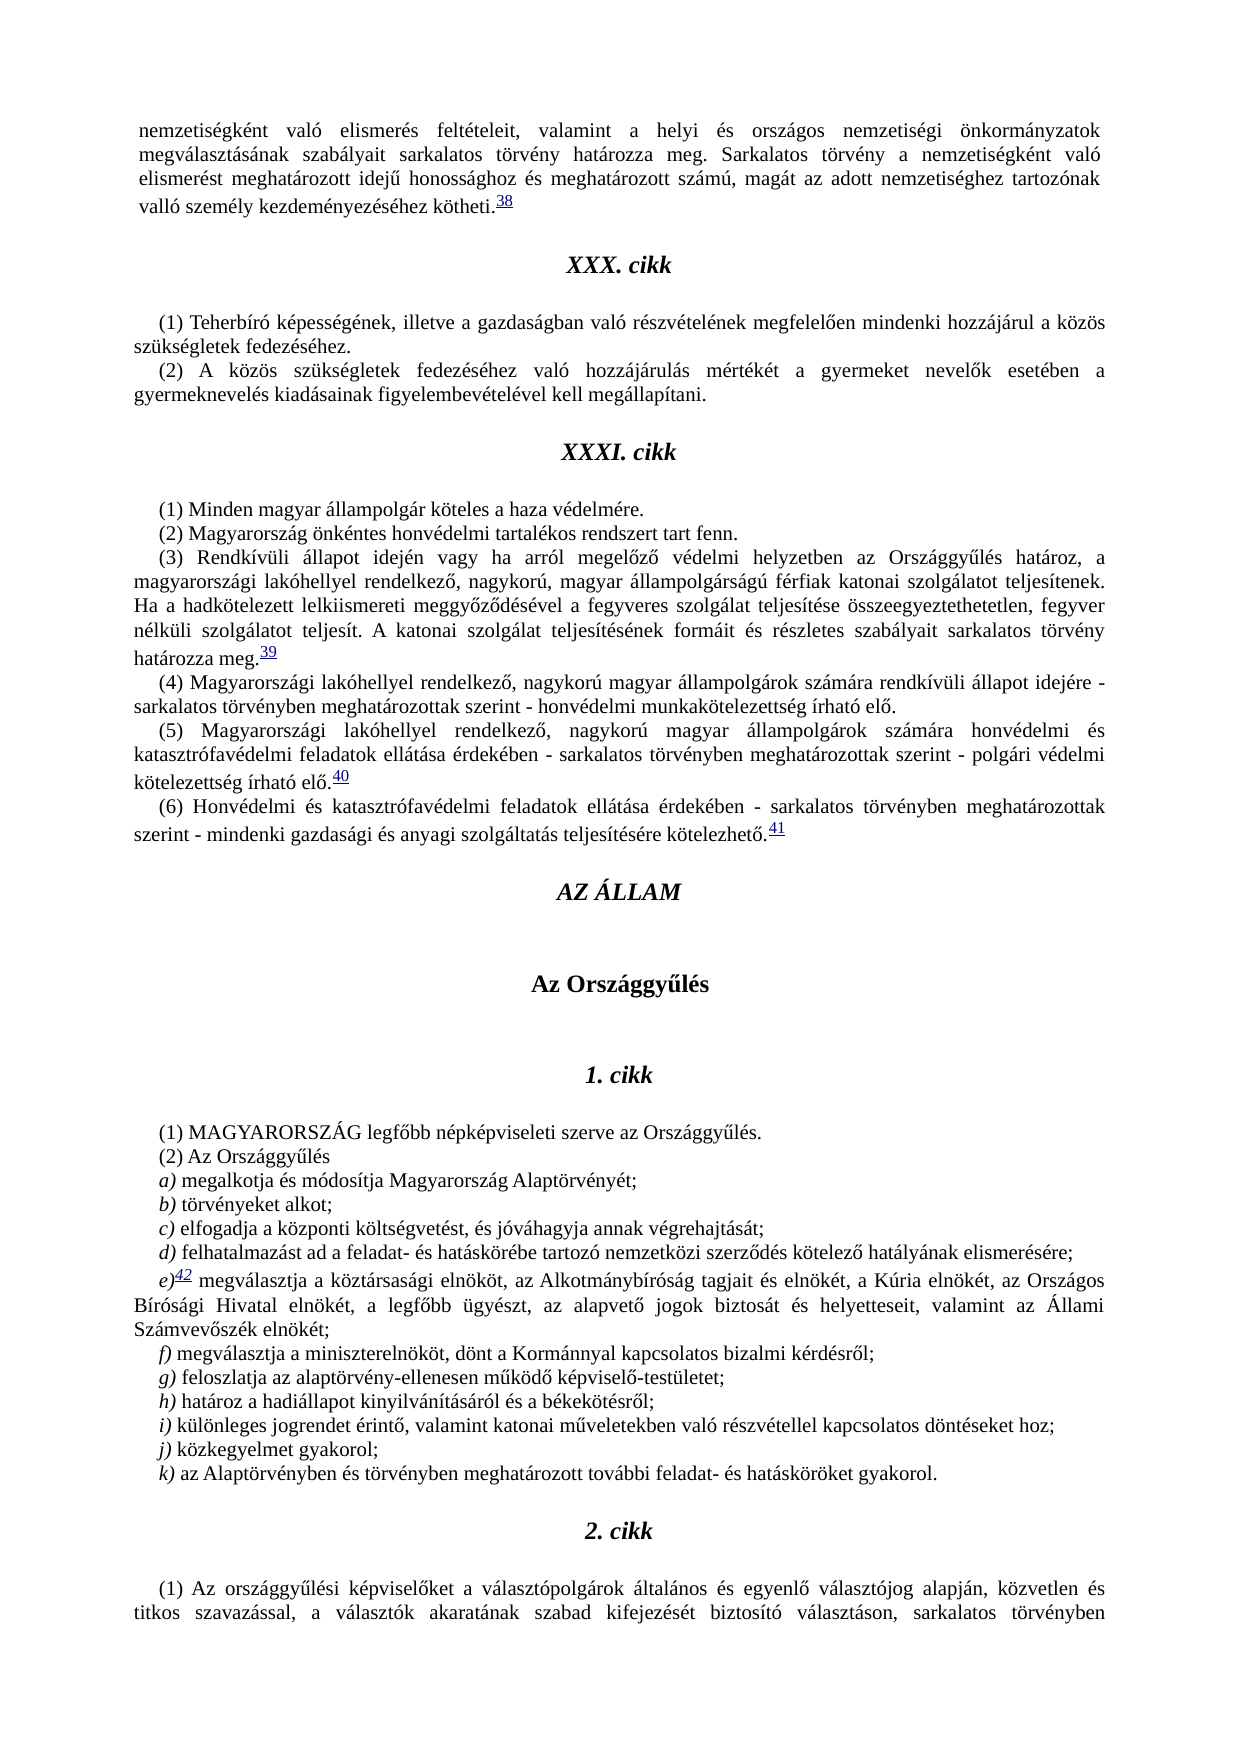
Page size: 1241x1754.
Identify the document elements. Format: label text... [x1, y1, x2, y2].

text (6) Honvédelmi és katasztrófavédelmi feladatok ellátása érdekében - sarkalatos törvényben meghatározottak szerint - mindenki gazdasági és anyagi szolgáltatás teljesítésére kötelezhető.41 [134, 794, 1106, 846]
text c) elfogadja a központi költségvetést, és jóváhagyja annak végrehajtását; [134, 1216, 1106, 1240]
text j) közkegyelmet gyakorol; [134, 1437, 1106, 1461]
text f) megválasztja a miniszterelnököt, dönt a Kormánnyal kapcsolatos bizalmi kérdésről; [134, 1341, 1106, 1365]
text (2) Magyarország önkéntes honvédelmi tartalékos rendszert tart fenn. [134, 521, 1106, 545]
text 1. cikk [134, 1060, 1106, 1089]
text a) megalkotja és módosítja Magyarország Alaptörvényét; [134, 1168, 1106, 1192]
text (1) Teherbíró képességének, illetve a gazdaságban való részvételének megfelelően mindenki hozzájárul a közös szükségletek fedezéséhez. [134, 310, 1106, 358]
text k) az Alaptörvényben és törvényben meghatározott további feladat- és hatásköröket gyakorol. [134, 1461, 1106, 1485]
text (1) Minden magyar állampolgár köteles a haza védelmére. [134, 497, 1106, 521]
text (1) Az országgyűlési képviselőket a választópolgárok általános és egyenlő választójog alapján, közvetlen és titkos szavazással, a választók akaratának szabad kifejezését biztosító választáson, sarkalatos törvényben [134, 1576, 1106, 1624]
text (4) Magyarországi lakóhellyel rendelkező, nagykorú magyar állampolgárok számára rendkívüli állapot idejére - sarkalatos törvényben meghatározottak szerint - honvédelmi munkakötelezettség írható elő. [134, 670, 1106, 718]
text XXXI. cikk [134, 437, 1106, 466]
text g) feloszlatja az alaptörvény-ellenesen működő képviselő-testületet; [134, 1365, 1106, 1389]
text nemzetiségként való elismerés feltételeit, valamint a helyi és országos nemzetiségi önkormányzatok megválasztásának szabályait sarkalatos törvény határozza meg. Sarkalatos törvény a nemzetiségként való elismerést meghatározott idejű honossághoz és meghatározott számú, magát az adott nemzetiséghez tartozónak valló személy kezdeményezéséhez kötheti.38 [138, 118, 1102, 218]
text AZ ÁLLAM [134, 877, 1106, 906]
text h) határoz a hadiállapot kinyilvánításáról és a békekötésről; [134, 1389, 1106, 1413]
text d) felhatalmazást ad a feladat- és hatáskörébe tartozó nemzetközi szerződés kötelező hatályának elismerésére; [134, 1240, 1106, 1264]
text b) törvényeket alkot; [134, 1192, 1106, 1216]
text e)42 megválasztja a köztársasági elnököt, az Alkotmánybíróság tagjait és elnökét, a Kúria elnökét, az Országos Bírósági Hivatal elnökét, a legfőbb ügyészt, az alapvető jogok biztosát és helyetteseit, valamint az Állami Számvevőszék elnökét; [134, 1264, 1106, 1341]
text (2) A közös szükségletek fedezéséhez való hozzájárulás mértékét a gyermeket nevelők esetében a gyermeknevelés kiadásainak figyelembevételével kell megállapítani. [134, 358, 1106, 406]
text (3) Rendkívüli állapot idején vagy ha arról megelőző védelmi helyzetben az Országgyűlés határoz, a magyarországi lakóhellyel rendelkező, nagykorú, magyar állampolgárságú férfiak katonai szolgálatot teljesítenek. Ha a hadkötelezett lelkiismereti meggyőződésével a fegyveres szolgálat teljesítése összeegyeztethetetlen, fegyver nélküli szolgálatot teljesít. A katonai szolgálat teljesítésének formáit és részletes szabályait sarkalatos törvény határozza meg.39 [134, 545, 1106, 670]
text XXX. cikk [134, 250, 1106, 278]
text (1) MAGYARORSZÁG legfőbb népképviseleti szerve az Országgyűlés. [134, 1120, 1106, 1144]
text 2. cikk [134, 1516, 1106, 1545]
text Az Országgyűlés [134, 969, 1106, 997]
text (5) Magyarországi lakóhellyel rendelkező, nagykorú magyar állampolgárok számára honvédelmi és katasztrófavédelmi feladatok ellátása érdekében - sarkalatos törvényben meghatározottak szerint - polgári védelmi kötelezettség írható elő.40 [134, 718, 1106, 794]
text (2) Az Országgyűlés [134, 1144, 1106, 1168]
text i) különleges jogrendet érintő, valamint katonai műveletekben való részvétellel kapcsolatos döntéseket hoz; [134, 1413, 1106, 1437]
